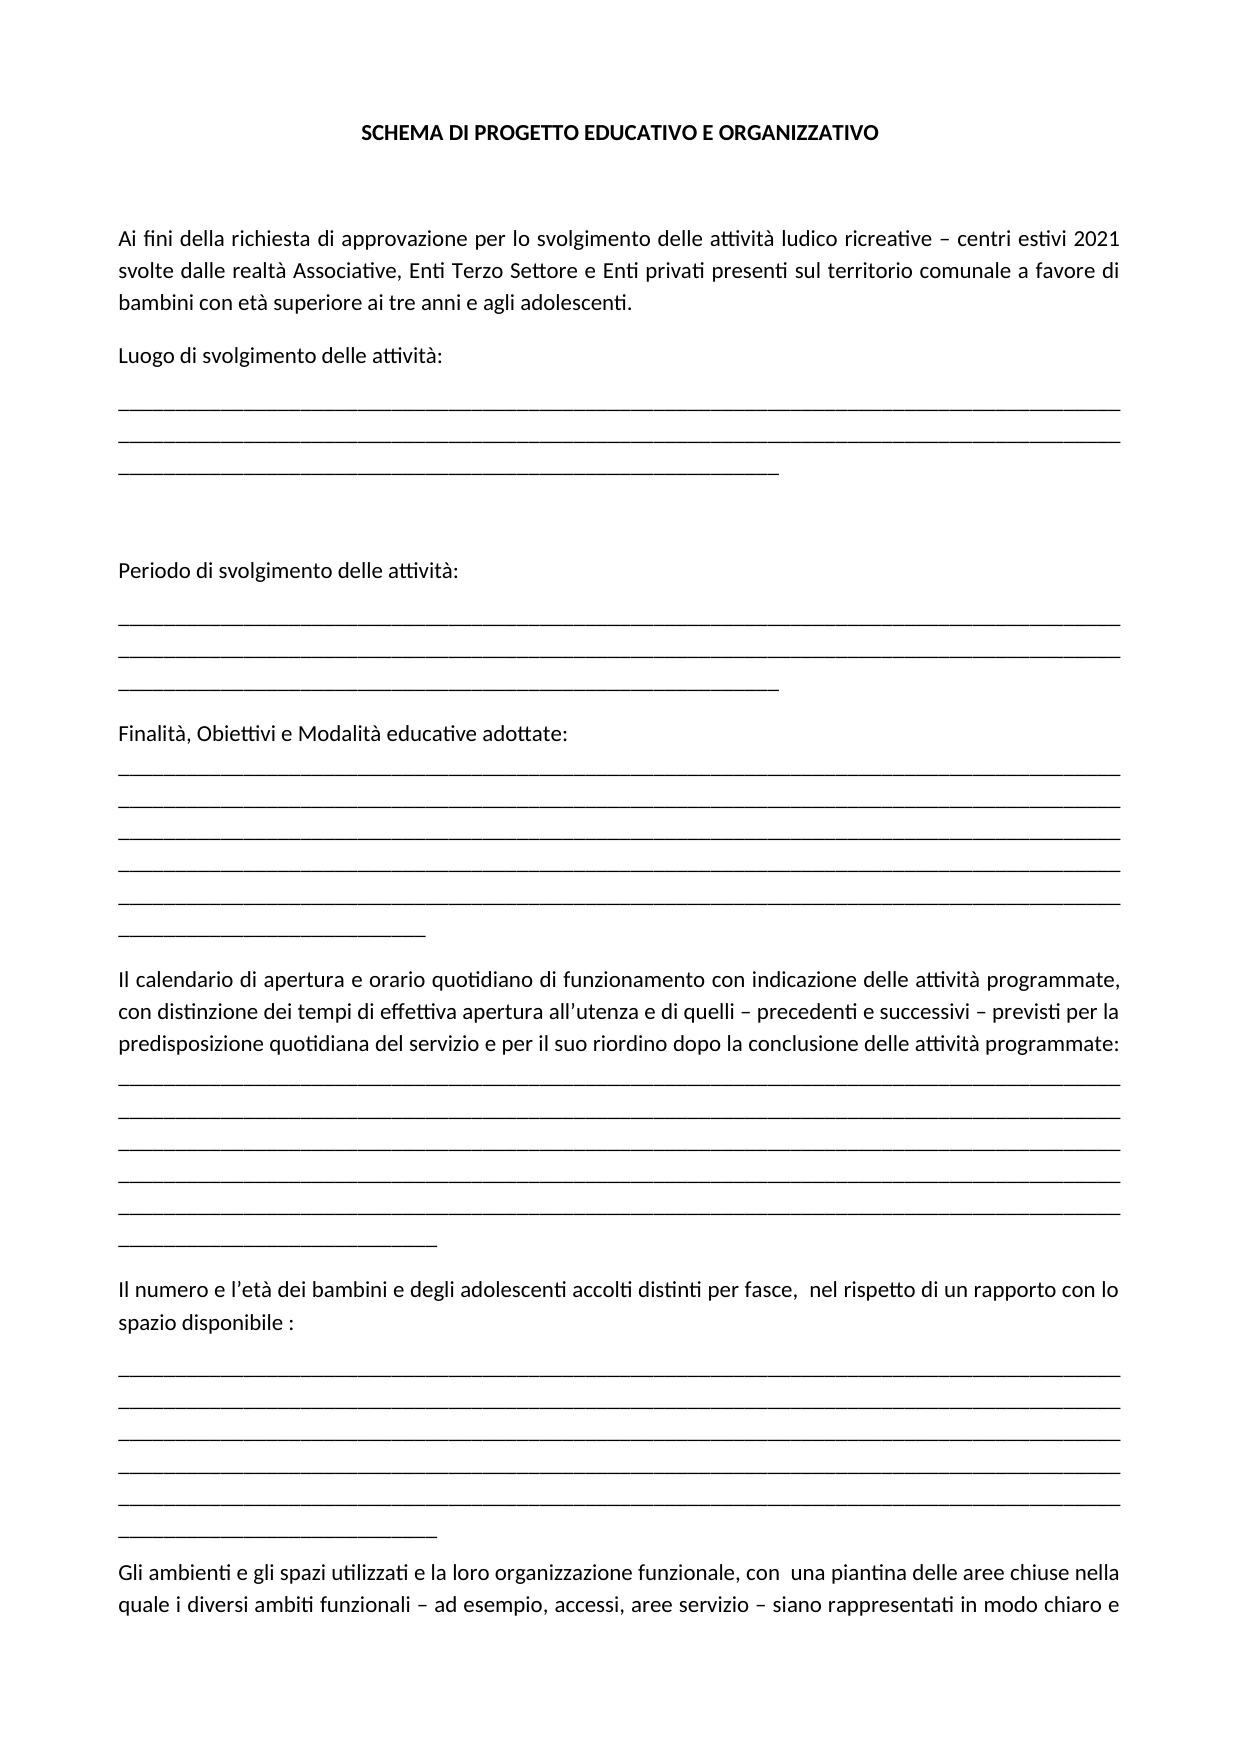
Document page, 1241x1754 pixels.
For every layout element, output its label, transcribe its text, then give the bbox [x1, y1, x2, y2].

text SCHEMA DI PROGETTO EDUCATIVO E ORGANIZZATIVO [118, 118, 1122, 146]
text Il numero e l’età dei bambini e degli adolescenti accolti distinti per fasce, nel rispetto di un rapporto con lo spazio disponibile : [118, 1275, 1122, 1336]
text ____________________________________________________________________________________________________________________________________________________________________________________________________________________________________________________________________________________________________________________________________________________________________________________________________________________________________________________________________________________ [118, 1352, 1122, 1541]
text Luogo di svolgimento delle attività: [118, 342, 1122, 369]
text Gli ambienti e gli spazi utilizzati e la loro organizzazione funzionale, con una piantina delle aree chiuse nella quale i diversi ambiti funzionali – ad esempio, accessi, aree servizio – siano rappresentati in modo chiaro e [118, 1558, 1122, 1618]
text __________________________________________________________________________________________________________________________________________________________________________________________________________________________________________ [118, 386, 1122, 479]
text __________________________________________________________________________________________________________________________________________________________________________________________________________________________________________ [118, 601, 1122, 694]
text Finalità, Obiettivi e Modalità educative adottate: ___________________________________________________________________________________________________________________________________________________________________________________________________________________________________________________________________________________________________________________________________________________________________________________________________________________________________________________________________________________ [118, 719, 1122, 940]
text Ai fini della richiesta di approvazione per lo svolgimento delle attività ludico ricreative – centri estivi 2021 svolte dalle realtà Associative, Enti Terzo Settore e Enti privati presenti sul territorio comunale a favore di bambini con età superiore ai tre anni e agli adolescenti. [118, 224, 1122, 317]
text Periodo di svolgimento delle attività: [118, 557, 1122, 585]
text Il calendario di apertura e orario quotidiano di funzionamento con indicazione delle attività programmate, con distinzione dei tempi di effettiva apertura all’utenza e di quelli – precedenti e successivi – previsti per la predisposizione quotidiana del servizio e per il suo riordino dopo la conclusione delle attività programmate: ____________________________________________________________________________________________________________________________________________________________________________________________________________________________________________________________________________________________________________________________________________________________________________________________________________________________________________________________________________________ [118, 965, 1122, 1250]
